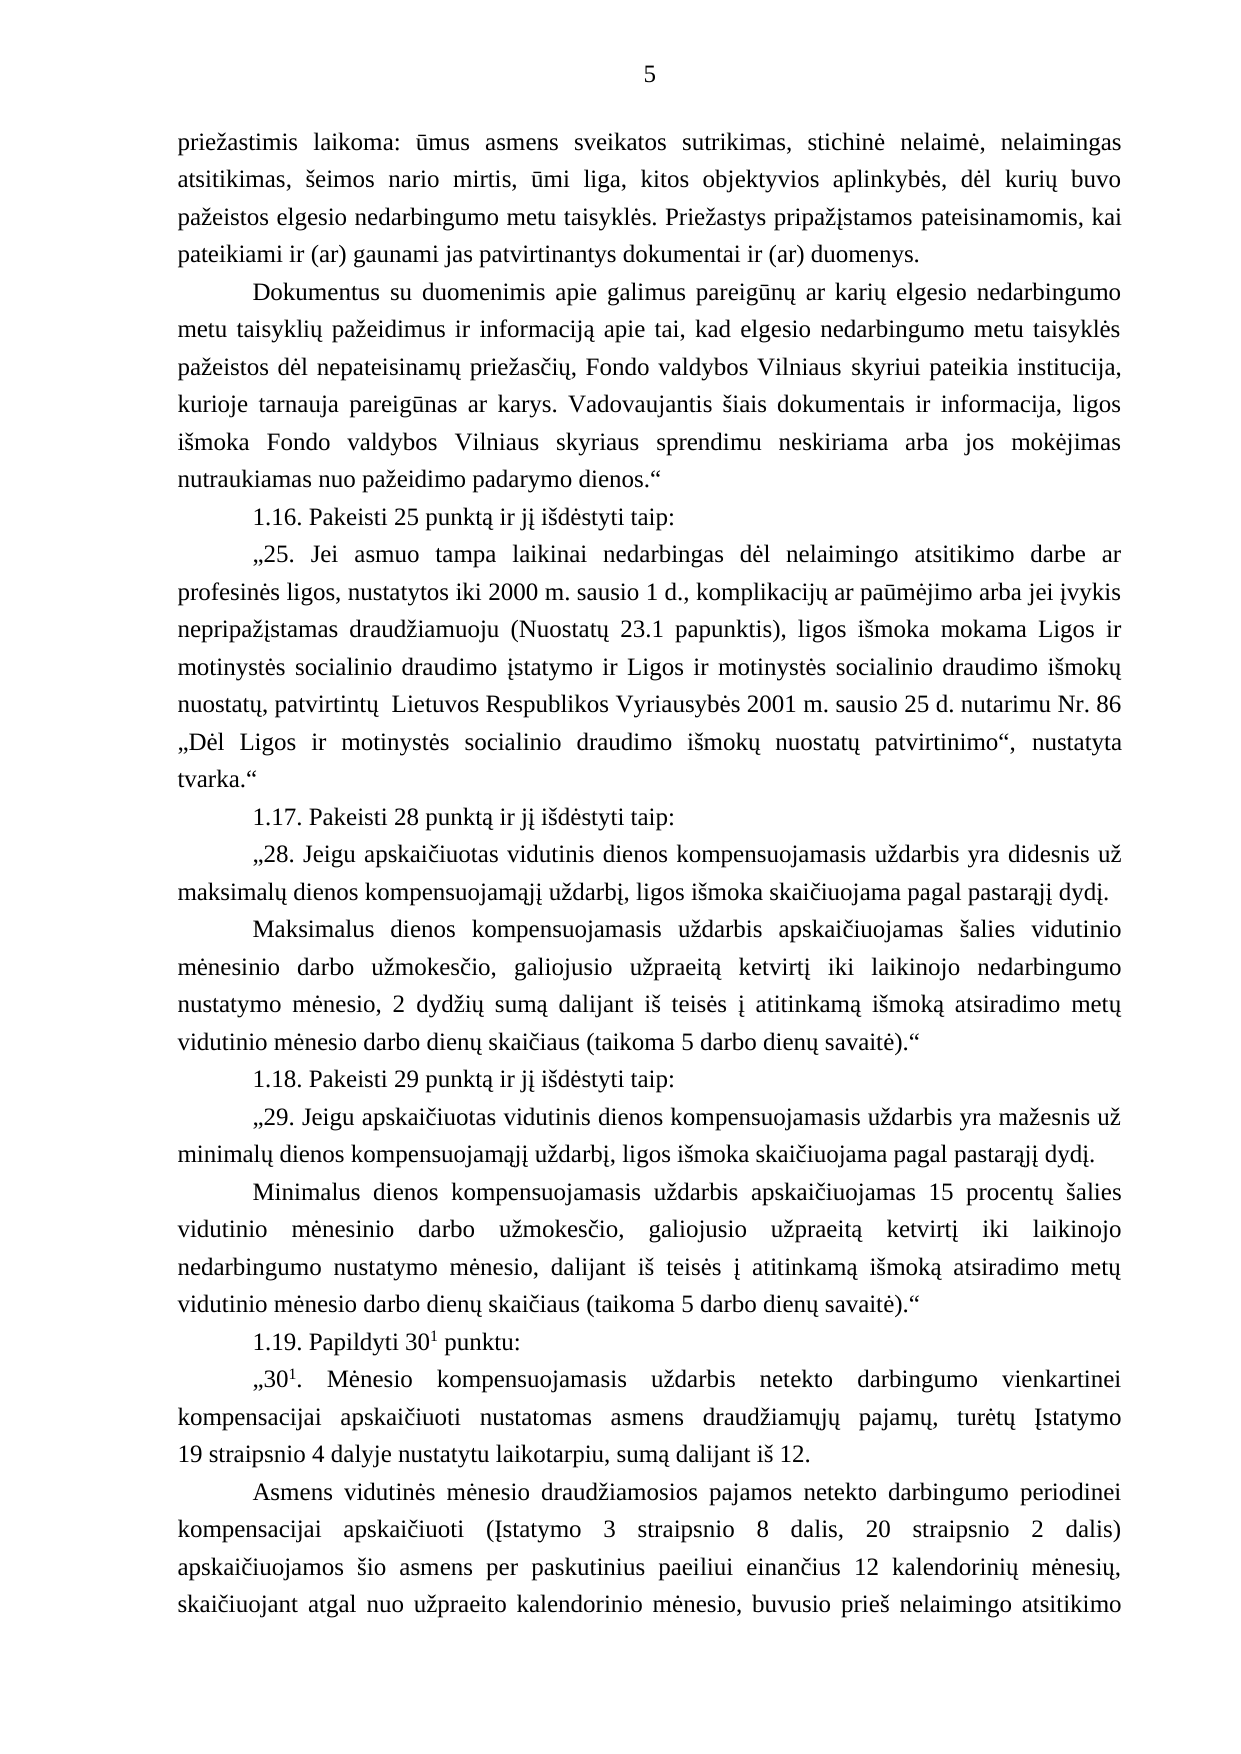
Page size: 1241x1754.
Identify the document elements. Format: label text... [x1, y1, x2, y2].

text Minimalus dienos kompensuojamasis uždarbis apskaičiuojamas 15 procentų šalies vidutinio mėnesinio darbo užmokesčio, galiojusio užpraeitą ketvirtį iki laikinojo nedarbingumo nustatymo mėnesio, dalijant iš teisės į atitinkamą išmoką atsiradimo metų vidutinio mėnesio darbo dienų skaičiaus (taikoma 5 darbo dienų savaitė).“ [177, 1168, 1122, 1318]
text „28. Jeigu apskaičiuotas vidutinis dienos kompensuojamasis uždarbis yra didesnis už maksimalų dienos kompensuojamąjį uždarbį, ligos išmoka skaičiuojama pagal pastarąjį dydį. [177, 831, 1122, 906]
text 1.16. Pakeisti 25 punktą ir jį išdėstyti taip: [177, 493, 1122, 531]
text Maksimalus dienos kompensuojamasis uždarbis apskaičiuojamas šalies vidutinio mėnesinio darbo užmokesčio, galiojusio užpraeitą ketvirtį iki laikinojo nedarbingumo nustatymo mėnesio, 2 dydžių sumą dalijant iš teisės į atitinkamą išmoką atsiradimo metų vidutinio mėnesio darbo dienų skaičiaus (taikoma 5 darbo dienų savaitė).“ [177, 906, 1122, 1056]
text Dokumentus su duomenimis apie galimus pareigūnų ar karių elgesio nedarbingumo metu taisyklių pažeidimus ir informaciją apie tai, kad elgesio nedarbingumo metu taisyklės pažeistos dėl nepateisinamų priežasčių, Fondo valdybos Vilniaus skyriui pateikia institucija, kurioje tarnauja pareigūnas ar karys. Vadovaujantis šiais dokumentais ir informacija, ligos išmoka Fondo valdybos Vilniaus skyriaus sprendimu neskiriama arba jos mokėjimas nutraukiamas nuo pažeidimo padarymo dienos.“ [177, 268, 1122, 493]
text „301. Mėnesio kompensuojamasis uždarbis netekto darbingumo vienkartinei kompensacijai apskaičiuoti nustatomas asmens draudžiamųjų pajamų, turėtų Įstatymo 19 straipsnio 4 dalyje nustatytu laikotarpiu, sumą dalijant iš 12. [177, 1356, 1122, 1468]
text 1.17. Pakeisti 28 punktą ir jį išdėstyti taip: [177, 793, 1122, 831]
text 1.19. Papildyti 301 punktu: [177, 1318, 1122, 1356]
text „29. Jeigu apskaičiuotas vidutinis dienos kompensuojamasis uždarbis yra mažesnis už minimalų dienos kompensuojamąjį uždarbį, ligos išmoka skaičiuojama pagal pastarąjį dydį. [177, 1093, 1122, 1168]
text priežastimis laikoma: ūmus asmens sveikatos sutrikimas, stichinė nelaimė, nelaimingas atsitikimas, šeimos nario mirtis, ūmi liga, kitos objektyvios aplinkybės, dėl kurių buvo pažeistos elgesio nedarbingumo metu taisyklės. Priežastys pripažįstamos pateisinamomis, kai pateikiami ir (ar) gaunami jas patvirtinantys dokumentai ir (ar) duomenys. [177, 118, 1122, 268]
text 1.18. Pakeisti 29 punktą ir jį išdėstyti taip: [177, 1056, 1122, 1093]
text „25. Jei asmuo tampa laikinai nedarbingas dėl nelaimingo atsitikimo darbe ar profesinės ligos, nustatytos iki 2000 m. sausio 1 d., komplikacijų ar paūmėjimo arba jei įvykis nepripažįstamas draudžiamuoju (Nuostatų 23.1 papunktis), ligos išmoka mokama Ligos ir motinystės socialinio draudimo įstatymo ir Ligos ir motinystės socialinio draudimo išmokų nuostatų, patvirtintų Lietuvos Respublikos Vyriausybės 2001 m. sausio 25 d. nutarimu Nr. 86 „Dėl Ligos ir motinystės socialinio draudimo išmokų nuostatų patvirtinimo“, nustatyta tvarka.“ [177, 531, 1122, 793]
text Asmens vidutinės mėnesio draudžiamosios pajamos netekto darbingumo periodinei kompensacijai apskaičiuoti (Įstatymo 3 straipsnio 8 dalis, 20 straipsnio 2 dalis) apskaičiuojamos šio asmens per paskutinius paeiliui einančius 12 kalendorinių mėnesių, skaičiuojant atgal nuo užpraeito kalendorinio mėnesio, buvusio prieš nelaimingo atsitikimo [177, 1468, 1122, 1618]
